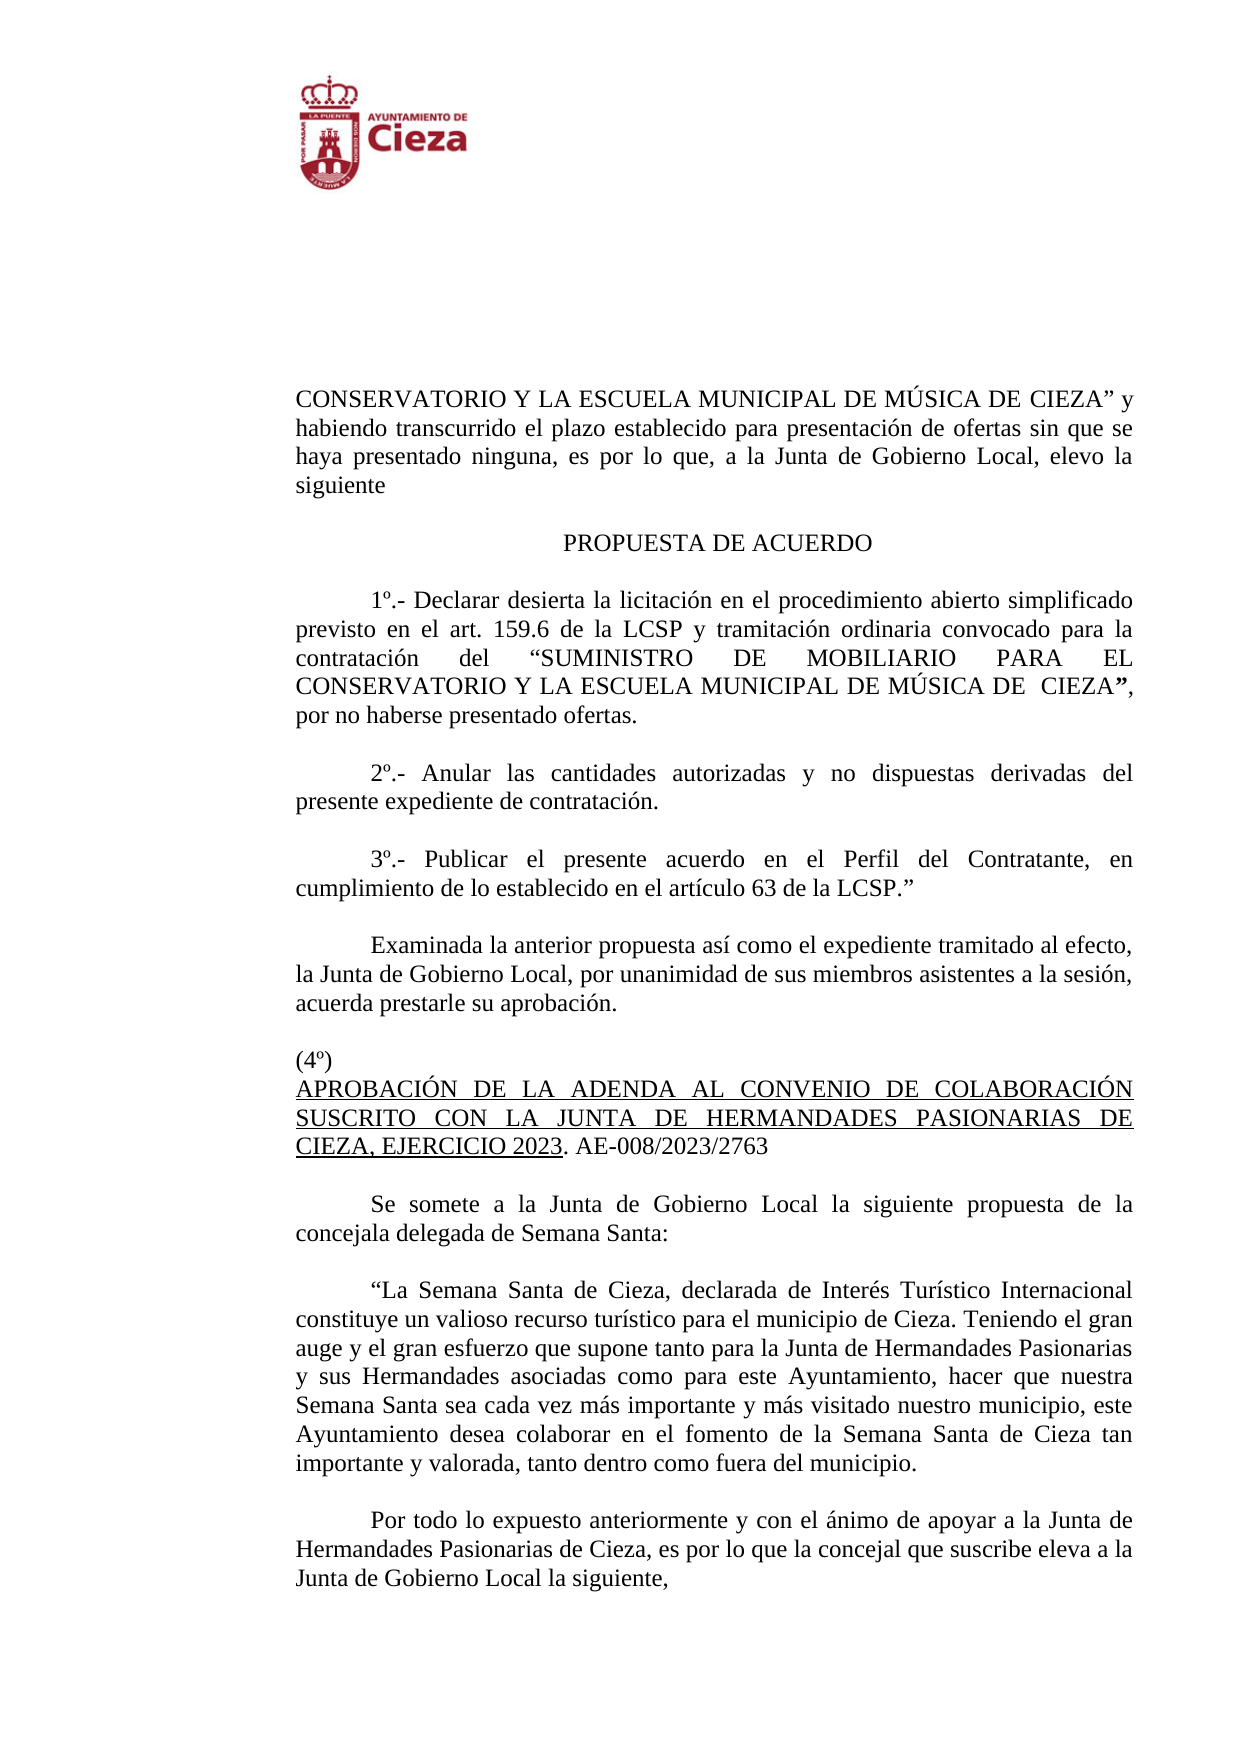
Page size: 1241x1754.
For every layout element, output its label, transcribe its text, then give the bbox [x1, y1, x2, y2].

text Examinada la anterior propuesta así como el expediente tramitado al efecto, la Junta de Gobierno Local, por unanimidad de sus miembros asistentes a la sesión, acuerda prestarle su aprobación. [295, 930, 1134, 1016]
text 2º.- Anular las cantidades autorizadas y no dispuestas derivadas del presente expediente de contratación. [295, 758, 1134, 815]
text 3º.- Publicar el presente acuerdo en el Perfil del Contratante, en cumplimiento de lo establecido en el artículo 63 de la LCSP.” [295, 844, 1134, 901]
text SUSCRITO CON LA JUNTA DE HERMANDADES PASIONARIAS DE [295, 1100, 1134, 1128]
text Se somete a la Junta de Gobierno Local la siguiente propuesta de la concejala delegada de Semana Santa: [295, 1189, 1134, 1246]
text (4º) [295, 1045, 1134, 1074]
picture [296, 71, 472, 194]
text APROBACIÓN DE LA ADENDA AL CONVENIO DE COLABORACIÓN [295, 1074, 1134, 1099]
text 1º.- Declarar desierta la licitación en el procedimiento abierto simplificado previsto en el art. 159.6 de la LCSP y tramitación ordinaria convocado para la contratación del “SUMINISTRO DE MOBILIARIO PARA EL CONSERVATORIO Y LA ESCUELA MUNICIPAL DE MÚSICA DE CIEZA”, por no haberse presentado ofertas. [295, 585, 1134, 729]
text Por todo lo expuesto anteriormente y con el ánimo de apoyar a la Junta de Hermandades Pasionarias de Cieza, es por lo que la concejal que suscribe eleva a la Junta de Gobierno Local la siguiente, [295, 1505, 1134, 1591]
text CONSERVATORIO Y LA ESCUELA MUNICIPAL DE MÚSICA DE CIEZA” y habiendo transcurrido el plazo establecido para presentación de ofertas sin que se haya presentado ninguna, es por lo que, a la Junta de Gobierno Local, elevo la siguiente [295, 384, 1134, 499]
text CIEZA, EJERCICIO 2023. AE-008/2023/2763 [295, 1129, 1134, 1160]
text “La Semana Santa de Cieza, declarada de Interés Turístico Internacional constituye un valioso recurso turístico para el municipio de Cieza. Teniendo el gran auge y el gran esfuerzo que supone tanto para la Junta de Hermandades Pasionarias y sus Hermandades asociadas como para este Ayuntamiento, hacer que nuestra Semana Santa sea cada vez más importante y más visitado nuestro municipio, este Ayuntamiento desea colaborar en el fomento de la Semana Santa de Cieza tan importante y valorada, tanto dentro como fuera del municipio. [295, 1275, 1134, 1476]
text PROPUESTA DE ACUERDO [295, 528, 1134, 556]
